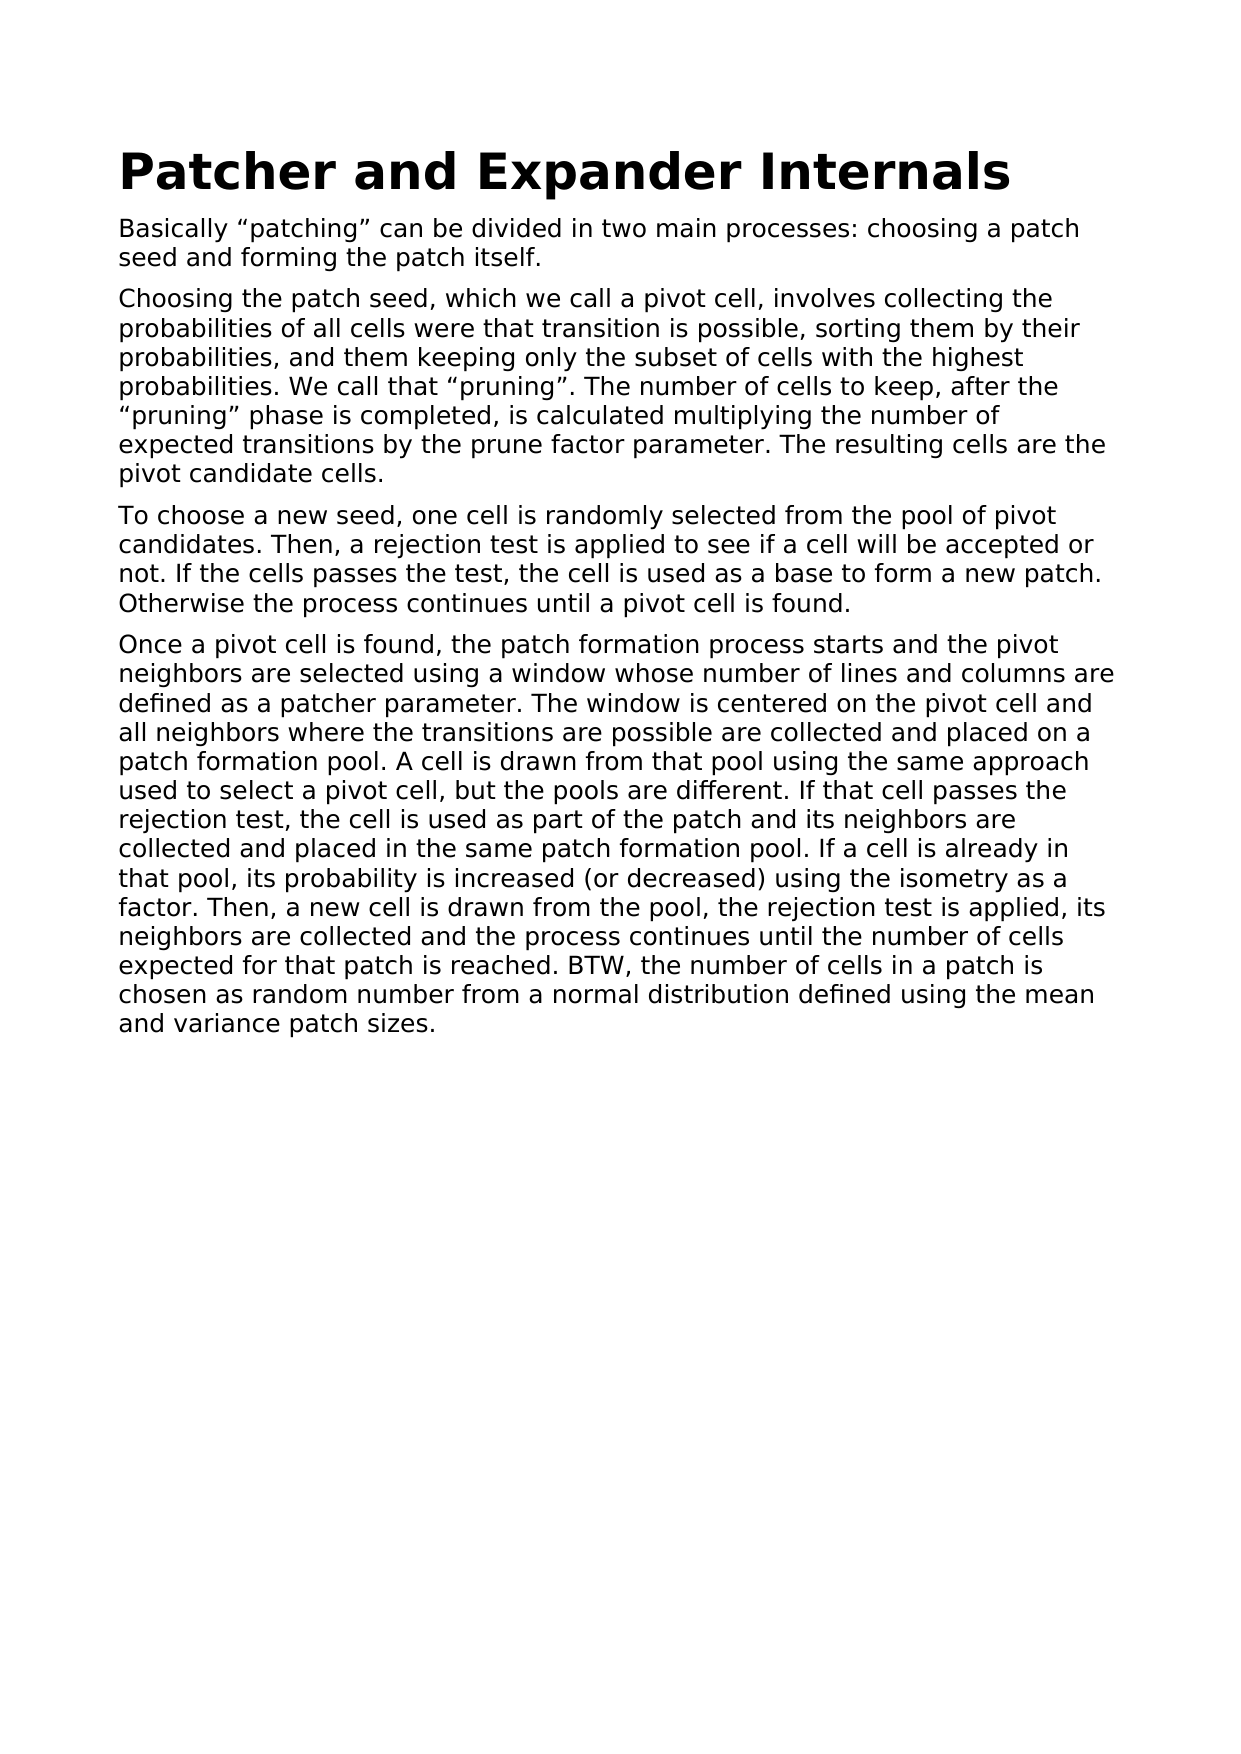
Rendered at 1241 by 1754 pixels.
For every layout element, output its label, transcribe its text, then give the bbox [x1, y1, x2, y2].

text Basically “patching” can be divided in two main processes: choosing a patch seed and forming the patch itself. [118, 214, 1122, 272]
text To choose a new seed, one cell is randomly selected from the pool of pivot candidates. Then, a rejection test is applied to see if a cell will be accepted or not. If the cells passes the test, the cell is used as a base to form a new patch. Otherwise the process continues until a pivot cell is found. [118, 501, 1122, 618]
text Once a pivot cell is found, the patch formation process starts and the pivot neighbors are selected using a window whose number of lines and columns are defined as a patcher parameter. The window is centered on the pivot cell and all neighbors where the transitions are possible are collected and placed on a patch formation pool. A cell is drawn from that pool using the same approach used to select a pivot cell, but the pools are different. If that cell passes the rejection test, the cell is used as part of the patch and its neighbors are collected and placed in the same patch formation pool. If a cell is already in that pool, its probability is increased (or decreased) using the isometry as a factor. Then, a new cell is drawn from the pool, the rejection test is applied, its neighbors are collected and the process continues until the number of cells expected for that patch is reached. BTW, the number of cells in a patch is chosen as random number from a normal distribution defined using the mean and variance patch sizes. [118, 631, 1122, 1039]
subtitle Patcher and Expander Internals [118, 143, 1122, 201]
text Choosing the patch seed, which we call a pivot cell, involves collecting the probabilities of all cells were that transition is possible, sorting them by their probabilities, and them keeping only the subset of cells with the highest probabilities. We call that “pruning”. The number of cells to keep, after the “pruning” phase is completed, is calculated multiplying the number of expected transitions by the prune factor parameter. The resulting cells are the pivot candidate cells. [118, 285, 1122, 489]
